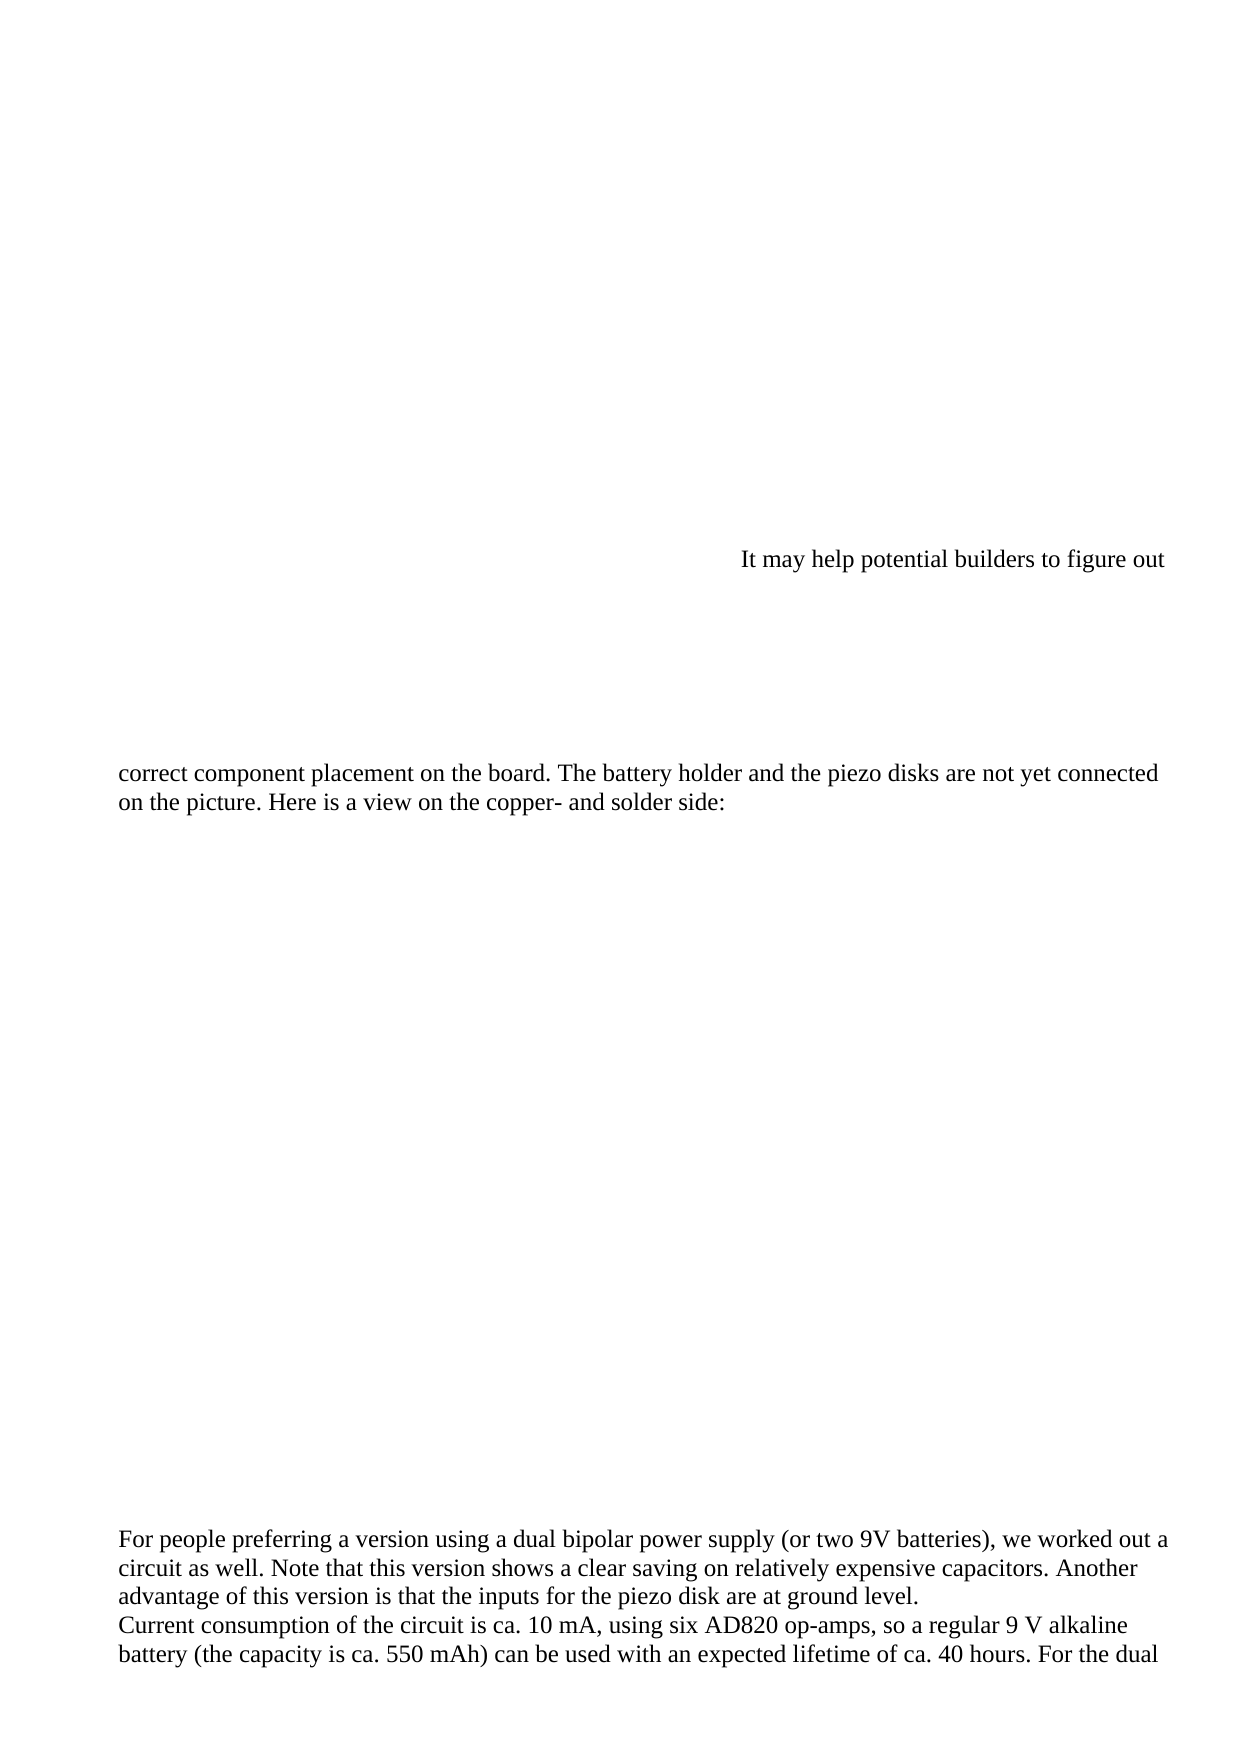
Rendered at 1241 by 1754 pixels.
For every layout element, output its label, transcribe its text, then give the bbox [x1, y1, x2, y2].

text It may help potential builders to figure out correct component placement on the board. The battery holder and the piezo disks are not yet connected on the picture. Here is a view on the copper- and solder side: [118, 59, 1181, 1524]
text Current consumption of the circuit is ca. 10 mA, using six AD820 op-amps, so a regular 9 V alkaline battery (the capacity is ca. 550 mAh) can be used with an expected lifetime of ca. 40 hours. For the dual [118, 1610, 1181, 1668]
text For people preferring a version using a dual bipolar power supply (or two 9V batteries), we worked out a circuit as well. Note that this version shows a clear saving on relatively expensive capacitors. Another advantage of this version is that the inputs for the piezo disk are at ground level. [118, 1524, 1181, 1610]
